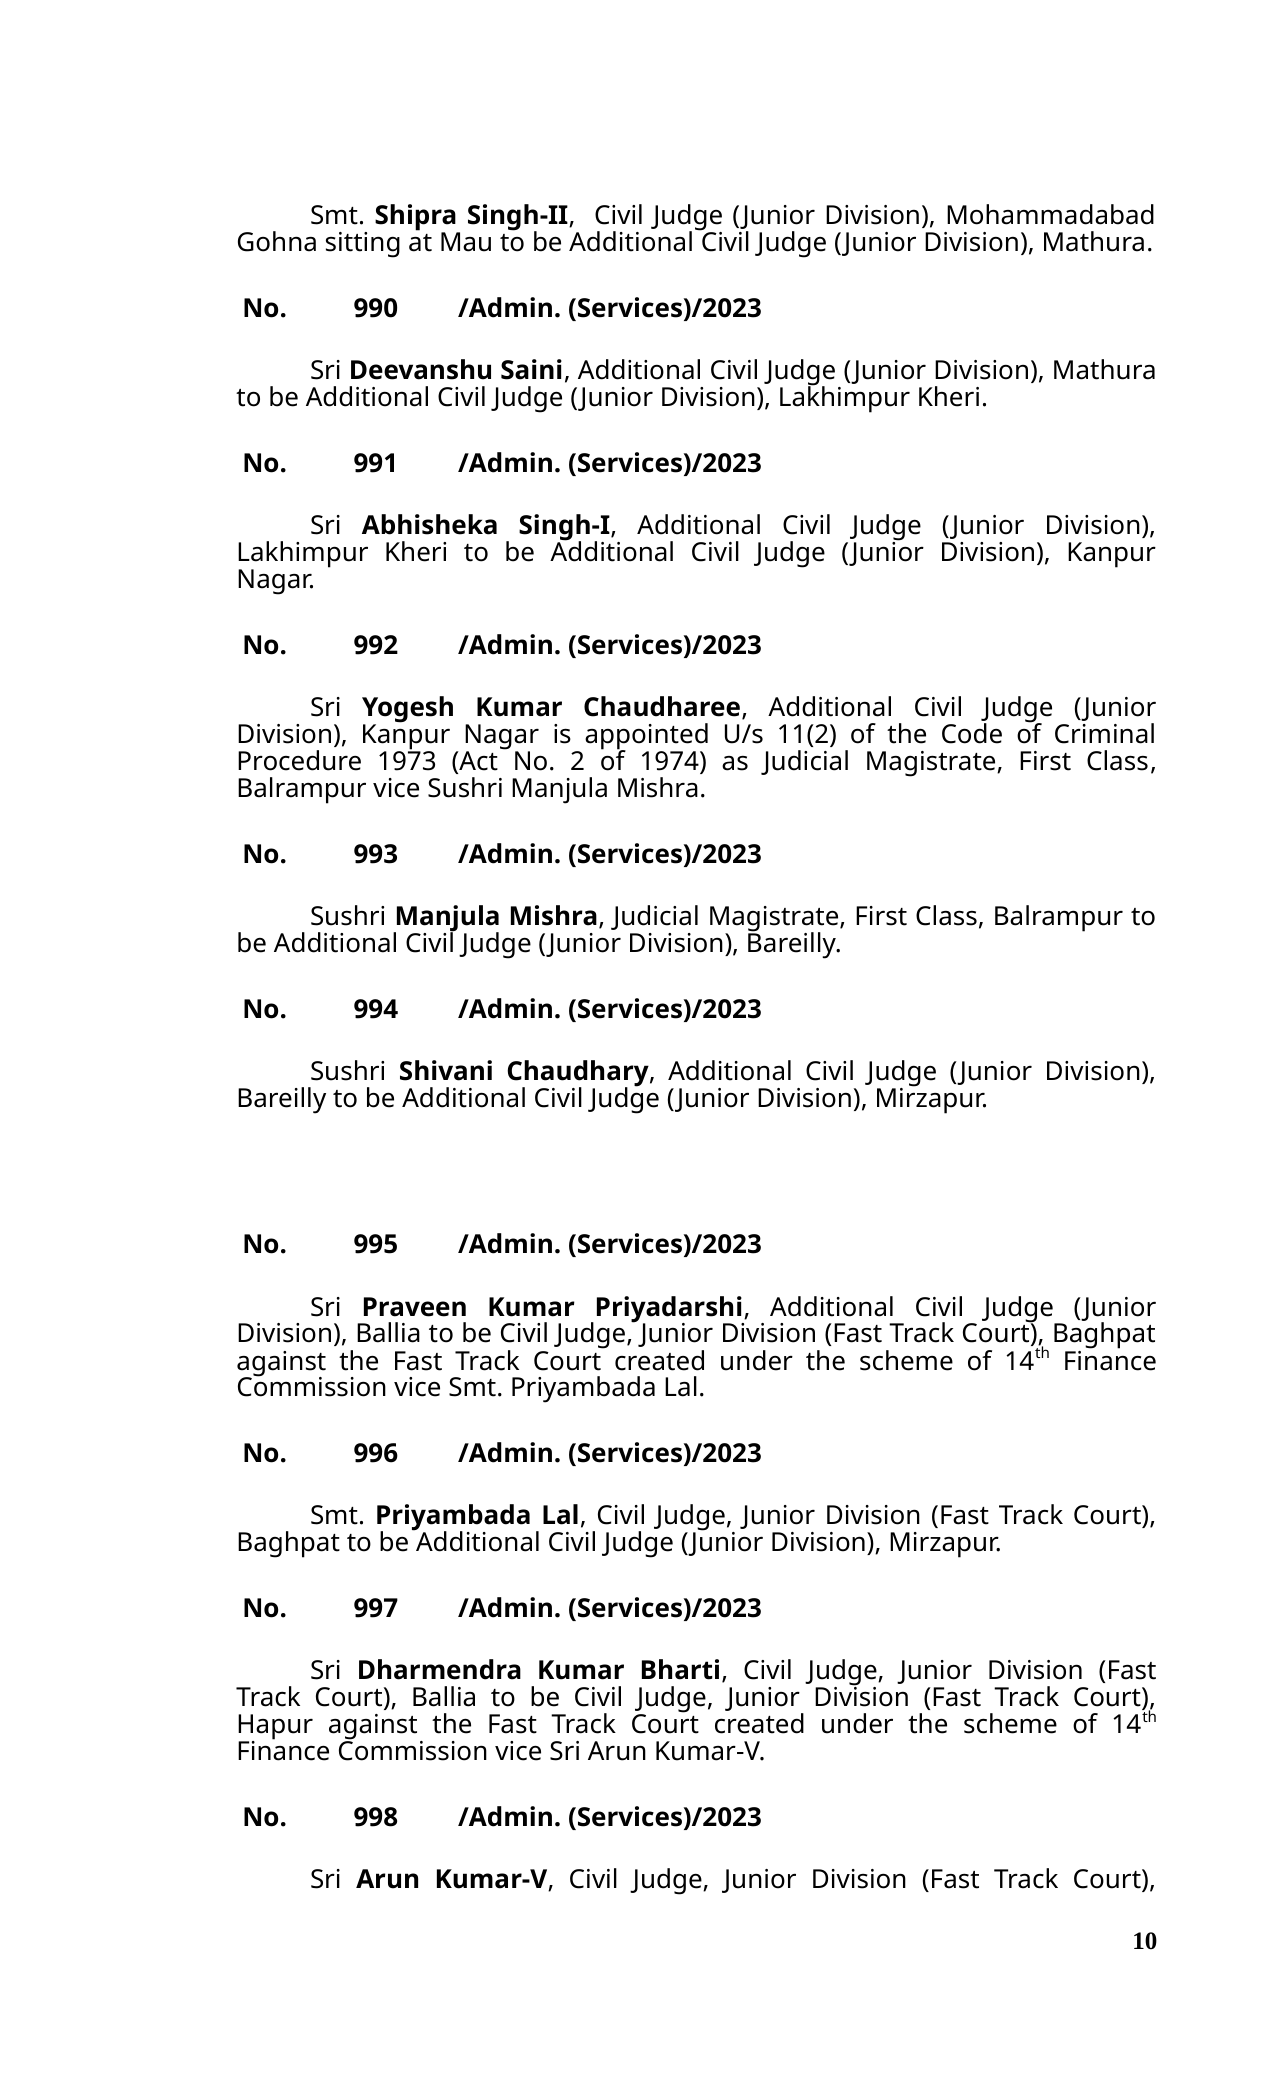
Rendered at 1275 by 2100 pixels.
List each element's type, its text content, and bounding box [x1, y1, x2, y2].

text Sri Dharmendra Kumar Bharti, Civil Judge, Junior Division (Fast Track Court), Ballia to be Civil Judge, Junior Division (Fast Track Court), Hapur against the Fast Track Court created under the scheme of 14th Finance Commission vice Sri Arun Kumar-V. [236, 1658, 1157, 1766]
text Sushri Manjula Mishra, Judicial Magistrate, First Class, Balrampur to be Additional Civil Judge (Junior Division), Bareilly. [236, 904, 1157, 958]
text Sri Abhisheka Singh-I, Additional Civil Judge (Junior Division), Lakhimpur Kheri to be Additional Civil Judge (Junior Division), Kanpur Nagar. [236, 513, 1157, 594]
table_header /Admin. (Services)/2023 [452, 1584, 837, 1631]
table_header No. [236, 1220, 310, 1267]
table_header [310, 1793, 452, 1840]
table_header /Admin. (Services)/2023 [452, 1429, 837, 1476]
table_header /Admin. (Services)/2023 [452, 830, 837, 877]
table_header No. [236, 621, 310, 668]
table_header [310, 439, 452, 486]
table_header [310, 830, 452, 877]
table_header No. [236, 830, 310, 877]
table_header /Admin. (Services)/2023 [452, 1220, 837, 1267]
table_header /Admin. (Services)/2023 [452, 1793, 837, 1840]
table_header No. [236, 1584, 310, 1631]
table_header /Admin. (Services)/2023 [452, 284, 837, 331]
table_header No. [236, 1429, 310, 1476]
table_header [310, 621, 452, 668]
table_header /Admin. (Services)/2023 [452, 621, 837, 668]
text Sri Yogesh Kumar Chaudharee, Additional Civil Judge (Junior Division), Kanpur Nagar is appointed U/s 11(2) of the Code of Criminal Procedure 1973 (Act No. 2 of 1974) as Judicial Magistrate, First Class, Balrampur vice Sushri Manjula Mishra. [236, 695, 1157, 803]
text Smt. Shipra Singh-II, Civil Judge (Junior Division), Mohammadabad Gohna sitting at Mau to be Additional Civil Judge (Junior Division), Mathura. [236, 203, 1157, 257]
table_header [310, 1584, 452, 1631]
text Sri Arun Kumar-V, Civil Judge, Junior Division (Fast Track Court), [236, 1867, 1157, 1894]
table_header /Admin. (Services)/2023 [452, 439, 837, 486]
table_header /Admin. (Services)/2023 [452, 985, 837, 1032]
table_header No. [236, 1793, 310, 1840]
table_header No. [236, 284, 310, 331]
table_header [310, 284, 452, 331]
text Sri Deevanshu Saini, Additional Civil Judge (Junior Division), Mathura to be Additional Civil Judge (Junior Division), Lakhimpur Kheri. [236, 358, 1157, 412]
text Sri Praveen Kumar Priyadarshi, Additional Civil Judge (Junior Division), Ballia to be Civil Judge, Junior Division (Fast Track Court), Baghpat against the Fast Track Court created under the scheme of 14th Finance Commission vice Smt. Priyambada Lal. [236, 1294, 1157, 1402]
table_header [310, 985, 452, 1032]
table_header No. [236, 985, 310, 1032]
table_header No. [236, 439, 310, 486]
text Smt. Priyambada Lal, Civil Judge, Junior Division (Fast Track Court), Baghpat to be Additional Civil Judge (Junior Division), Mirzapur. [236, 1503, 1157, 1557]
table_header [310, 1429, 452, 1476]
text Sushri Shivani Chaudhary, Additional Civil Judge (Junior Division), Bareilly to be Additional Civil Judge (Junior Division), Mirzapur. [236, 1058, 1157, 1112]
table_header [310, 1220, 452, 1267]
